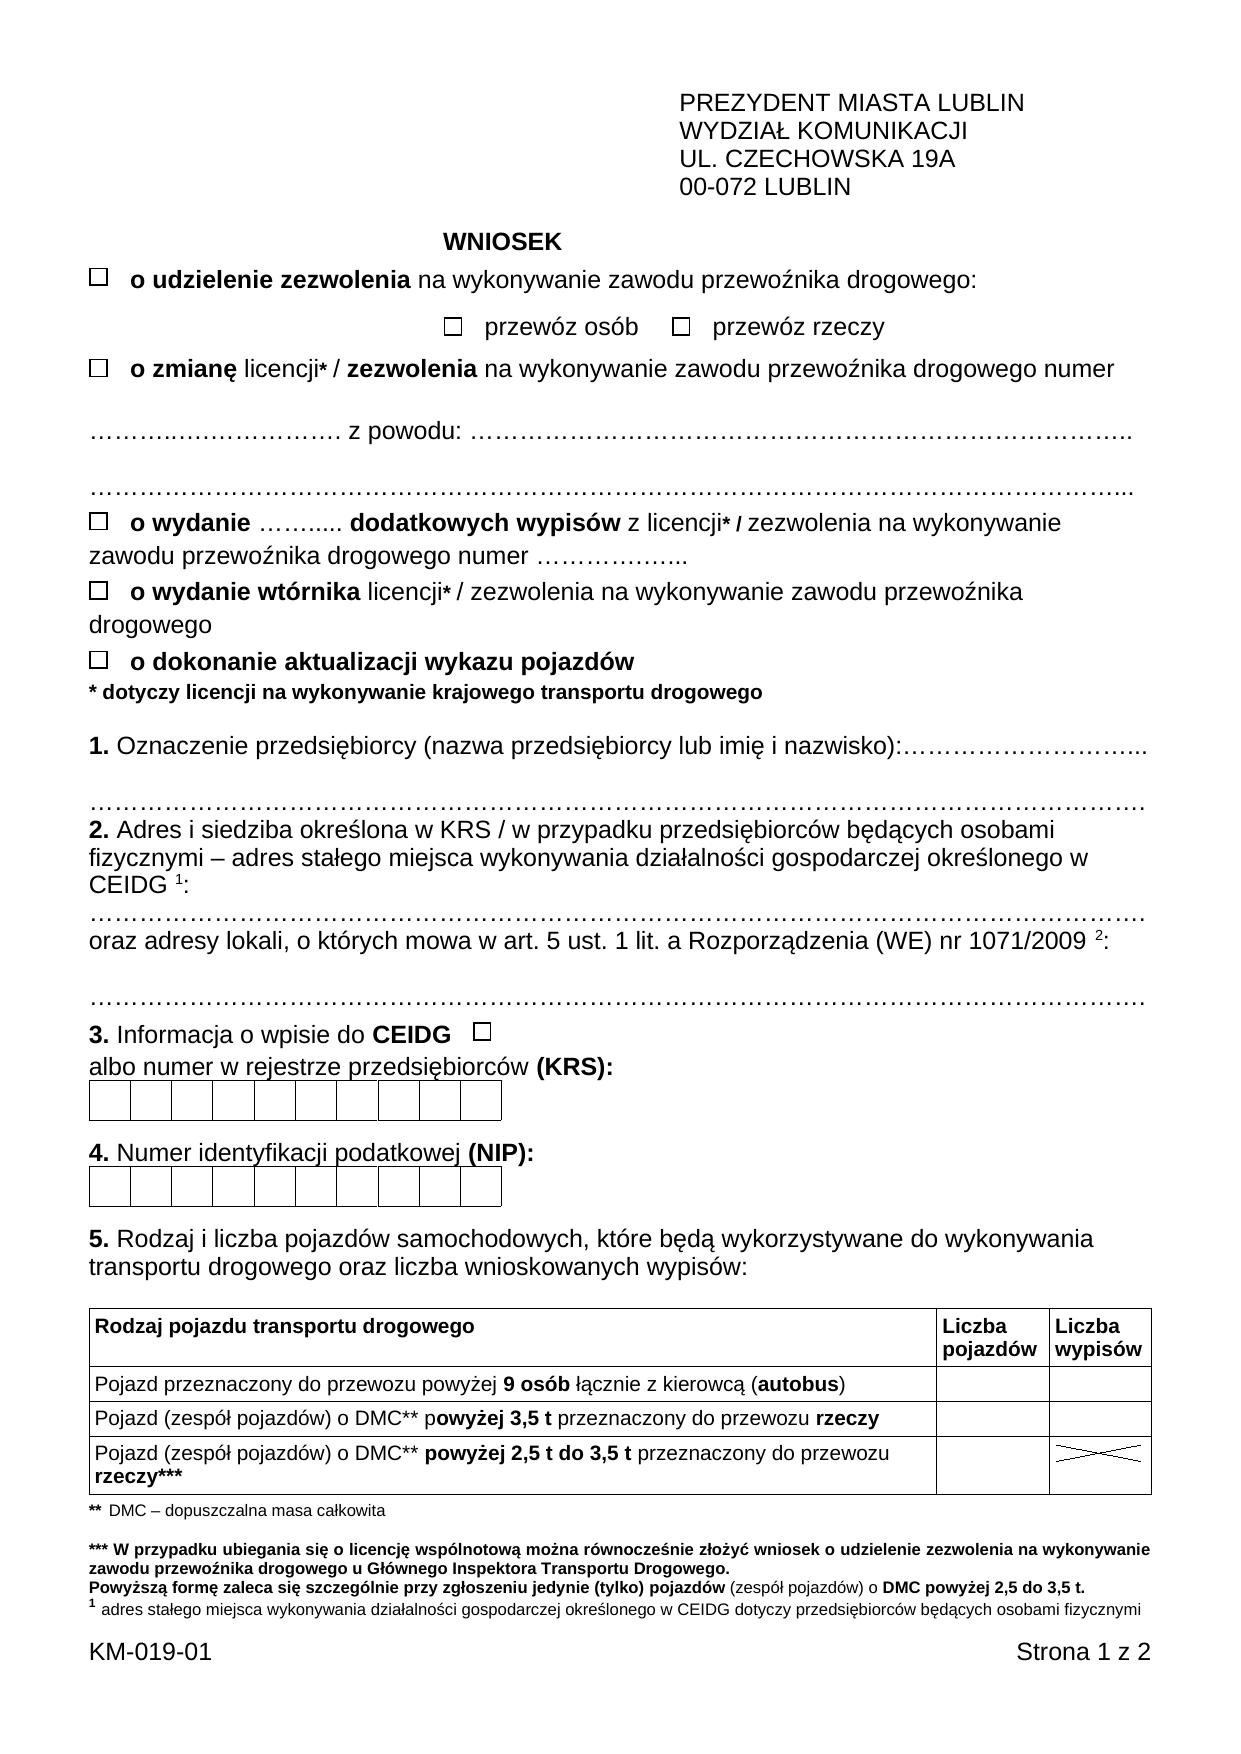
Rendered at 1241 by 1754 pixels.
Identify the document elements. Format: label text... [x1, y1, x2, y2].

text UL. CZECHOWSKA 19A [88, 144, 1152, 172]
text 00-072 LUBLIN [88, 172, 1152, 200]
table_header [420, 1081, 460, 1120]
text albo numer w rejestrze przedsiębiorców (KRS): [88, 1052, 1152, 1080]
table_header Rodzaj pojazdu transportu drogowego [90, 1309, 936, 1366]
table_cell [937, 1437, 1049, 1494]
text Powyższą formę zaleca się szczególnie przy zgłoszeniu jedynie (tylko) pojazdów (zespół pojazdów) o DMC powyżej 2,5 do 3,5 t. [88, 1578, 1152, 1597]
text o dokonanie aktualizacji wykazu pojazdów [130, 639, 1152, 681]
table_header [420, 1167, 460, 1206]
table_cell [1050, 1437, 1151, 1494]
text WNIOSEK [88, 228, 1152, 256]
table_header [172, 1081, 212, 1120]
text ………………………………………………………………………………………………………………. [88, 983, 1152, 1011]
table_header [337, 1167, 377, 1206]
text ………………………………………………………………………………………………………………. [88, 899, 1152, 927]
text PREZYDENT MIASTA LUBLIN [88, 88, 1152, 116]
text przewóz osób przewóz rzeczy [88, 297, 1152, 347]
text *** W przypadku ubiegania się o licencję wspólnotową można równocześnie złożyć wniosek o udzielenie zezwolenia na wykonywanie zawodu przewoźnika drogowego u Głównego Inspektora Transportu Drogowego. [88, 1541, 1152, 1578]
table_cell [937, 1367, 1049, 1401]
table_header [296, 1081, 336, 1120]
table_cell Pojazd (zespół pojazdów) o DMC** powyżej 3,5 t przeznaczony do przewozu rzeczy [90, 1402, 936, 1436]
table_header [296, 1167, 336, 1206]
text ** DMC – dopuszczalna masa całkowita [88, 1494, 1152, 1522]
text oraz adresy lokali, o których mowa w art. 5 ust. 1 lit. a Rozporządzenia (WE) nr 1071/2009 2: [88, 927, 1152, 955]
text * dotyczy licencji na wykonywanie krajowego transportu drogowego [88, 681, 1152, 704]
table_cell Pojazd przeznaczony do przewozu powyżej 9 osób łącznie z kierowcą (autobus) [90, 1367, 936, 1401]
text o wydanie ……..... dodatkowych wypisów z licencji* / zezwolenia na wykonywanie zawodu przewoźnika drogowego numer ………….…... [88, 500, 1152, 570]
table_header [131, 1081, 171, 1120]
table_header [379, 1167, 419, 1206]
table_cell Pojazd (zespół pojazdów) o DMC** powyżej 2,5 t do 3,5 t przeznaczony do przewozu rzeczy*** [90, 1437, 936, 1494]
table_header [90, 1081, 130, 1120]
text 1 adres stałego miejsca wykonywania działalności gospodarczej określonego w CEIDG dotyczy przedsiębiorców będących osobami fizycznymi [88, 1597, 1152, 1620]
table_header [213, 1167, 254, 1206]
table_header [461, 1167, 501, 1206]
text ………..….……………. z powodu: …………………………………………………………………….. [88, 417, 1152, 444]
table_header [379, 1081, 419, 1120]
table_header [255, 1167, 295, 1206]
table_header [337, 1081, 377, 1120]
text 4. Numer identyfikacji podatkowej (NIP): [88, 1138, 1152, 1166]
text o zmianę licencji* / zezwolenia na wykonywanie zawodu przewoźnika drogowego numer [130, 347, 1152, 389]
table_header [461, 1081, 501, 1120]
table_cell [1050, 1402, 1151, 1436]
table_header [131, 1167, 171, 1206]
text o wydanie wtórnika licencji* / zezwolenia na wykonywanie zawodu przewoźnika drogowego [88, 570, 1152, 639]
table_header Liczba pojazdów [937, 1309, 1049, 1366]
table_header [90, 1167, 130, 1206]
text [514, 1011, 1152, 1052]
text 1. Oznaczenie przedsiębiorcy (nazwa przedsiębiorcy lub imię i nazwisko):………………………... [88, 732, 1152, 759]
table_header [213, 1081, 254, 1120]
text ………………………………………………………………………………………………………………. [88, 787, 1152, 815]
text o udzielenie zezwolenia na wykonywanie zawodu przewoźnika drogowego: [130, 256, 1152, 297]
table_header [255, 1081, 295, 1120]
text WYDZIAŁ KOMUNIKACJI [88, 116, 1152, 144]
text 2. Adres i siedziba określona w KRS / w przypadku przedsiębiorców będących osobami fizycznymi – adres stałego miejsca wykonywania działalności gospodarczej określonego w CEIDG 1: [88, 815, 1152, 899]
text ……………………………………………………………………………………………………………... [88, 472, 1152, 500]
table_cell [937, 1402, 1049, 1436]
table_header [172, 1167, 212, 1206]
text 5. Rodzaj i liczba pojazdów samochodowych, które będą wykorzystywane do wykonywania transportu drogowego oraz liczba wnioskowanych wypisów: [88, 1224, 1152, 1280]
table_header Liczba wypisów [1050, 1309, 1151, 1366]
text 3. Informacja o wpisie do CEIDG [88, 1011, 472, 1052]
table_cell [1050, 1367, 1151, 1401]
